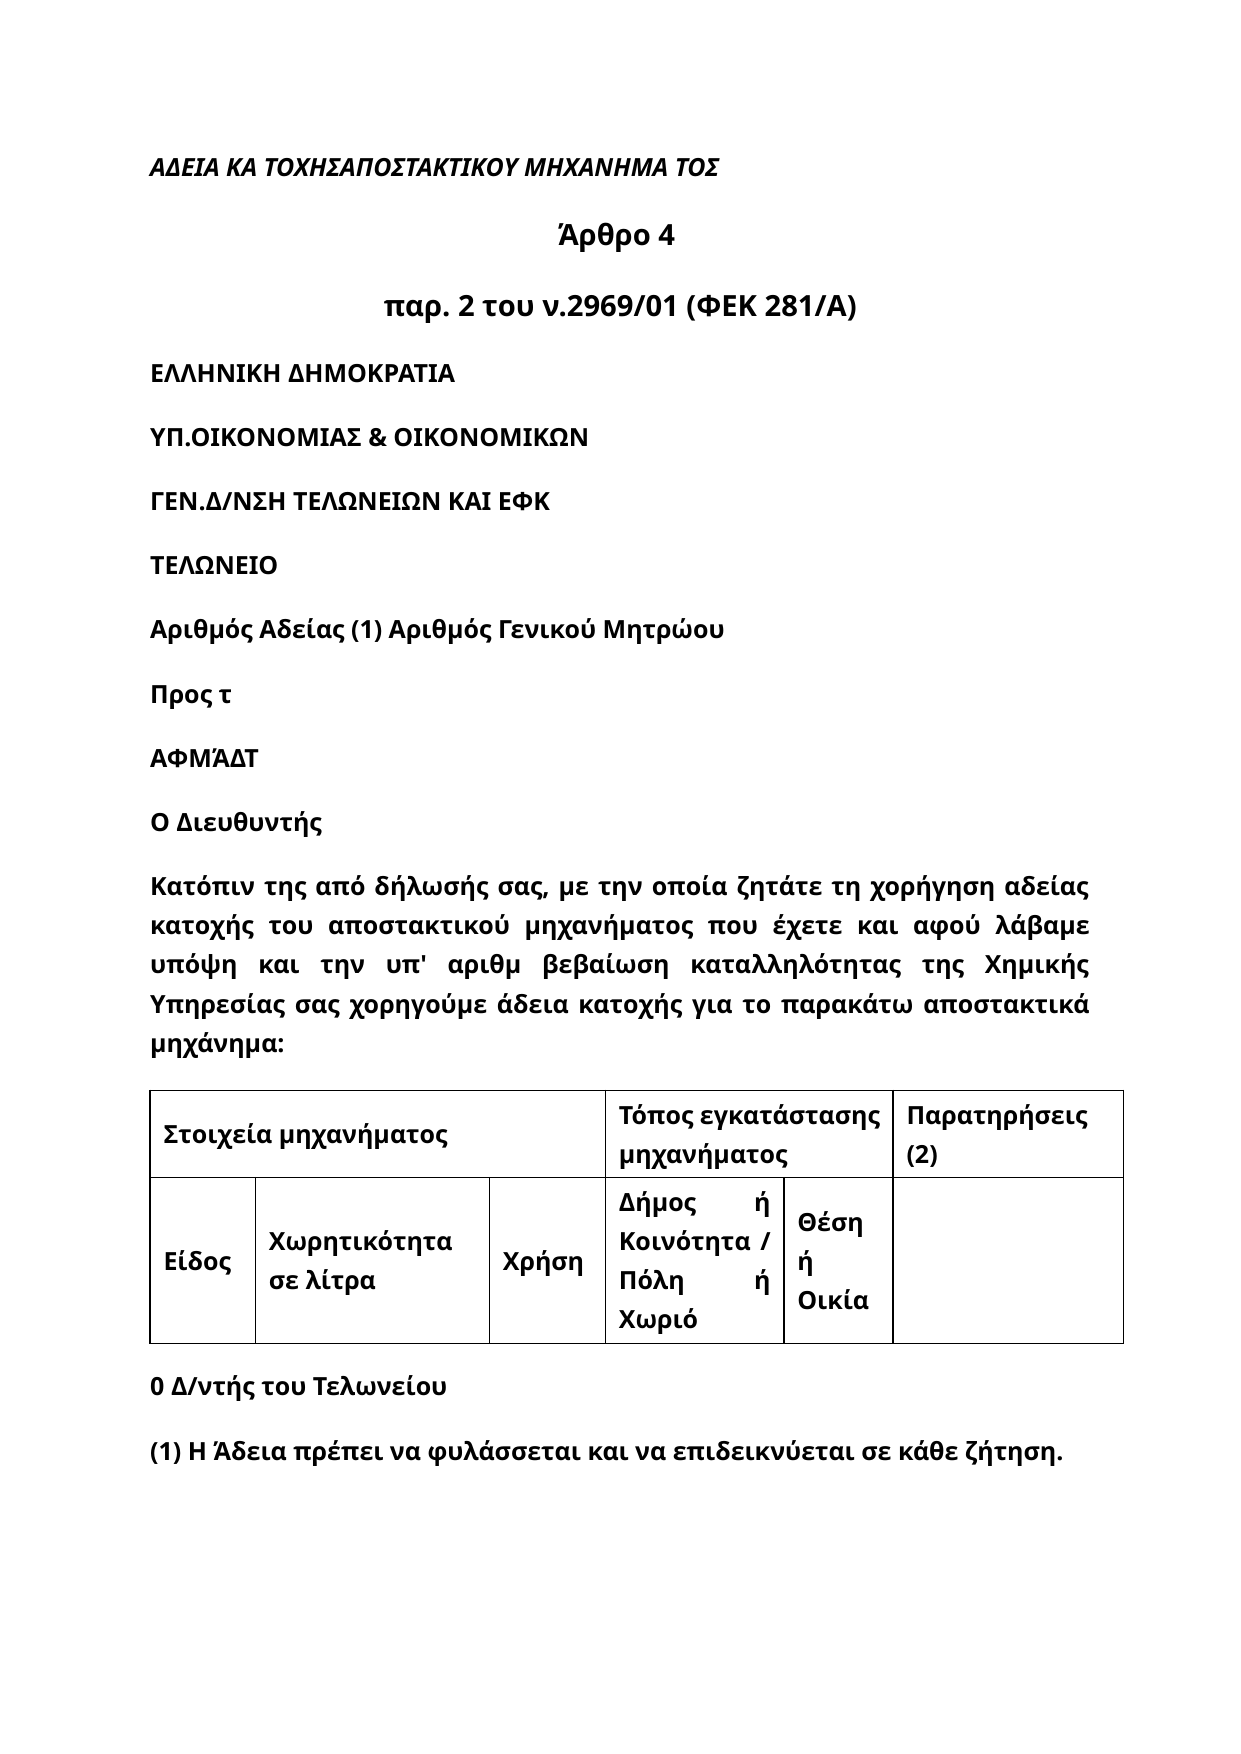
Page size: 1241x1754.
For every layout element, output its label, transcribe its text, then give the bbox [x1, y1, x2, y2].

text ΑΦΜΆΔΤ [150, 740, 1090, 774]
text 0 Δ/ντής του Τελωνείου [150, 1369, 1090, 1403]
table_header Στοιχεία μηχανήματος [151, 1091, 605, 1177]
text ΑΔΕΙΑ ΚΑ ΤΟΧΗΣΑΠΟΣΤΑΚΤΙΚΟΥ ΜΗΧΑΝΗΜΑ ΤΟΣ [150, 150, 1090, 184]
text Κατόπιν της από δήλωσής σας, με την οποία ζητάτε τη χορήγηση αδείας κατοχής του αποστακτικού μηχανήματος που έχετε και αφού λάβαμε υπόψη και την υπ' αριθμ βεβαίωση καταλληλότητας της Χημικής Υπηρεσίας σας χορηγούμε άδεια κατοχής για το παρακάτω αποστακτικά μηχάνημα: [150, 869, 1090, 1059]
table_cell [894, 1178, 1123, 1342]
table_cell Θέση ή Οικία [785, 1178, 892, 1342]
table_header Τόπος εγκατάστασης μηχανήματος [606, 1091, 892, 1177]
table_cell Χρήση [490, 1178, 605, 1342]
text ΥΠ.ΟΙΚΟΝΟΜΙΑΣ & ΟΙΚΟΝΟΜΙΚΩΝ [150, 419, 1090, 454]
text Αριθμός Αδείας (1) Αριθμός Γενικού Μητρώου [150, 612, 1090, 646]
text Προς τ [150, 676, 1090, 710]
table_header Παρατηρήσεις (2) [894, 1091, 1123, 1177]
text ΤΕΛΩΝΕΙΟ [150, 548, 1090, 582]
table_cell Δήμος ή Κοινότητα / Πόλη ή Χωριό [606, 1178, 783, 1342]
text (1) Η Άδεια πρέπει να φυλάσσεται και να επιδεικνύεται σε κάθε ζήτηση. [150, 1433, 1090, 1467]
text ΕΛΛΗΝΙΚΗ ΔΗΜΟΚΡΑΤΙΑ [150, 355, 1090, 389]
text ΓΕΝ.Δ/ΝΣΗ ΤΕΛΩΝΕΙΩΝ ΚΑΙ ΕΦΚ [150, 484, 1090, 518]
text Ο Διευθυντής [150, 804, 1090, 839]
subtitle παρ. 2 του ν.2969/01 (ΦΕΚ 281/Α) [150, 285, 1090, 324]
subtitle Άρθρο 4 [150, 214, 1090, 254]
table_cell Είδος [151, 1178, 255, 1342]
table_cell Χωρητικότητα σε λίτρα [256, 1178, 489, 1342]
